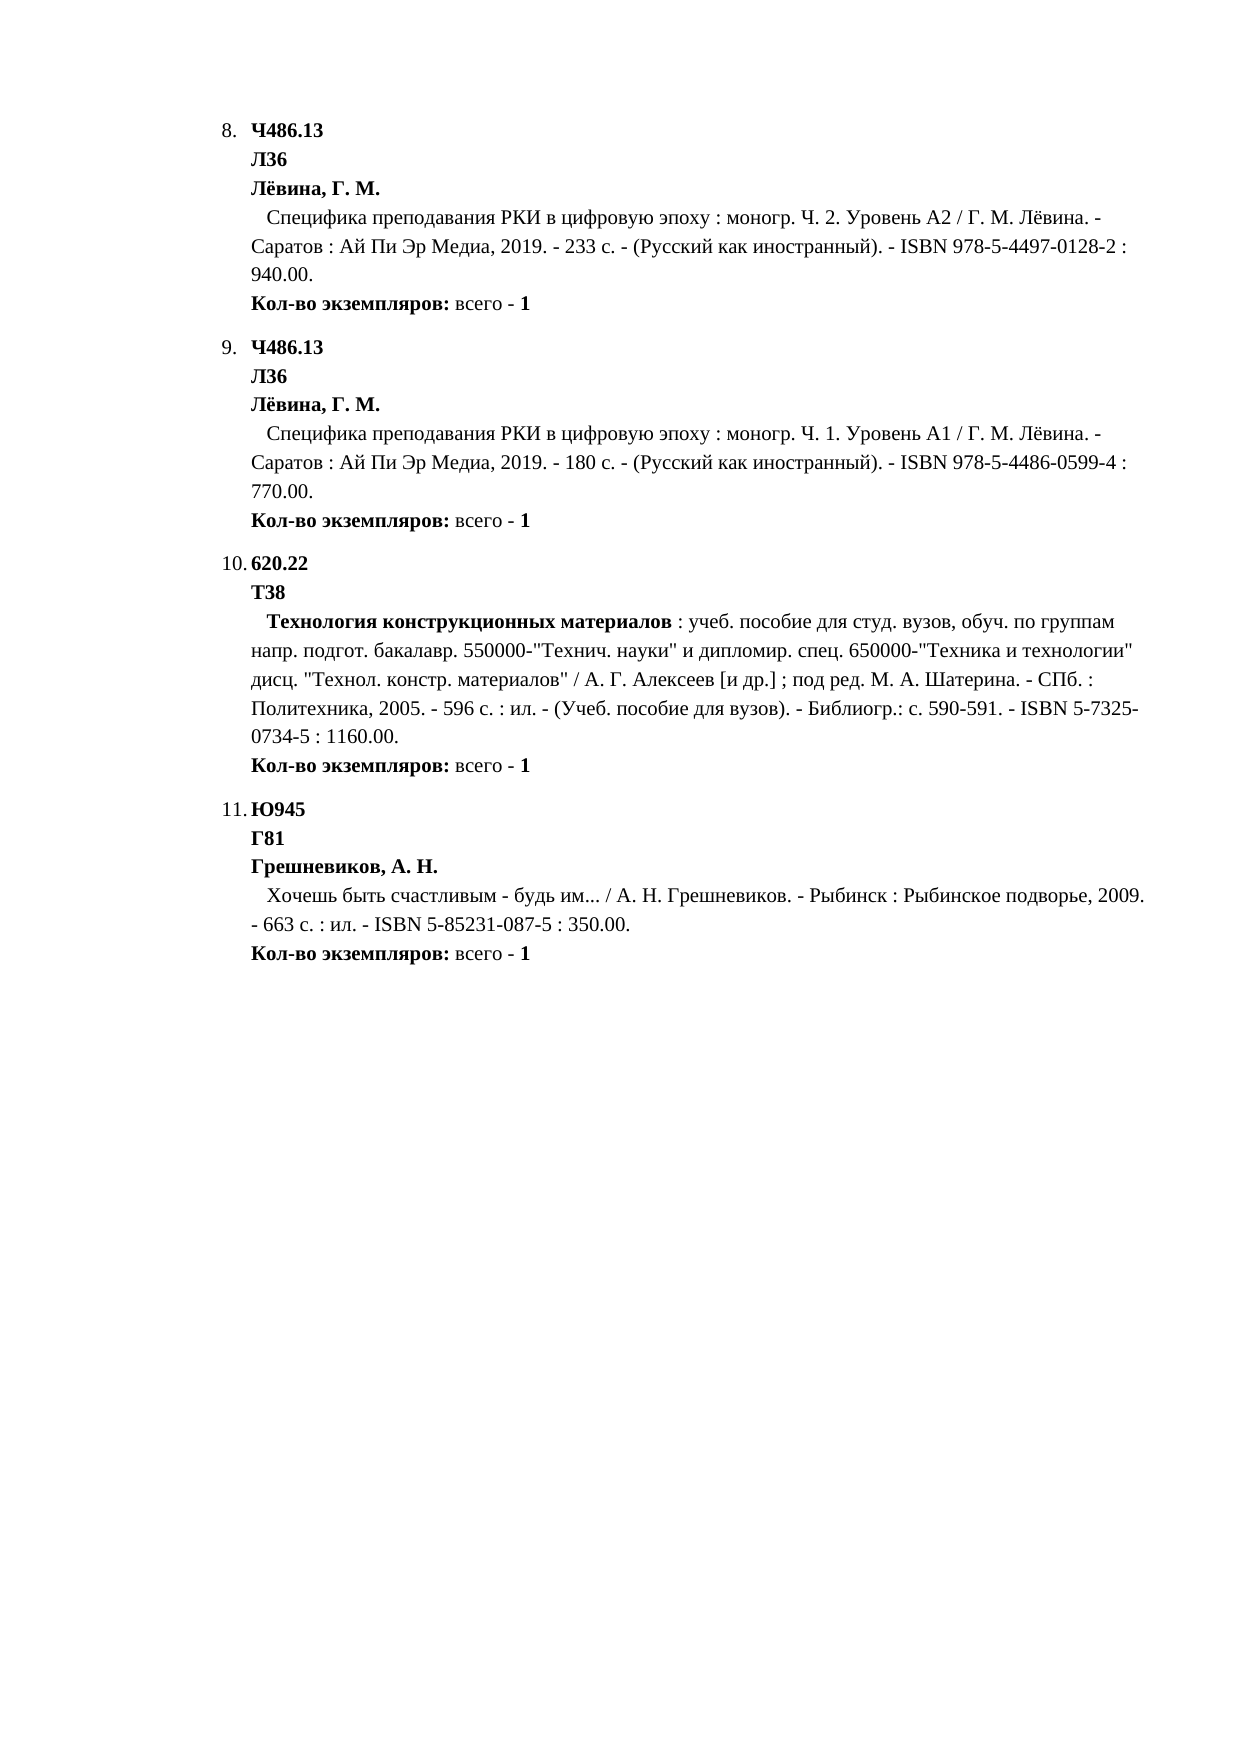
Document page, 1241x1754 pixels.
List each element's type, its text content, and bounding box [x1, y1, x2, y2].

list Ч486.13 Л36 Лёвина, Г. М. Специфика преподавания РКИ в цифровую эпоху : моногр. Ч. 1. Уровень А1 / Г. М. Лёвина. - Саратов : Ай Пи Эр Медиа, 2019. - 180 с. - (Русский как иностранный). - ISBN 978-5-4486-0599-4 : 770.00. Кол-во экземпляров: всего - 1 [221, 335, 1152, 532]
list 620.22 Т38 Технология конструкционных материалов : учеб. пособие для студ. вузов, обуч. по группам напр. подгот. бакалавр. 550000-"Технич. науки" и дипломир. спец. 650000-"Техника и технологии" дисц. "Технол. констр. материалов" / А. Г. Алексеев [и др.] ; под ред. М. А. Шатерина. - СПб. : Политехника, 2005. - 596 с. : ил. - (Учеб. пособие для вузов). - Библиогр.: с. 590-591. - ISBN 5-7325-0734-5 : 1160.00. Кол-во экземпляров: всего - 1 [221, 551, 1152, 777]
list Ч486.13 Л36 Лёвина, Г. М. Специфика преподавания РКИ в цифровую эпоху : моногр. Ч. 2. Уровень А2 / Г. М. Лёвина. - Саратов : Ай Пи Эр Медиа, 2019. - 233 с. - (Русский как иностранный). - ISBN 978-5-4497-0128-2 : 940.00. Кол-во экземпляров: всего - 1 [221, 118, 1152, 315]
list Ю945 Г81 Грешневиков, А. Н. Хочешь быть счастливым - будь им... / А. Н. Грешневиков. - Рыбинск : Рыбинское подворье, 2009. - 663 с. : ил. - ISBN 5-85231-087-5 : 350.00. Кол-во экземпляров: всего - 1 [221, 797, 1152, 965]
